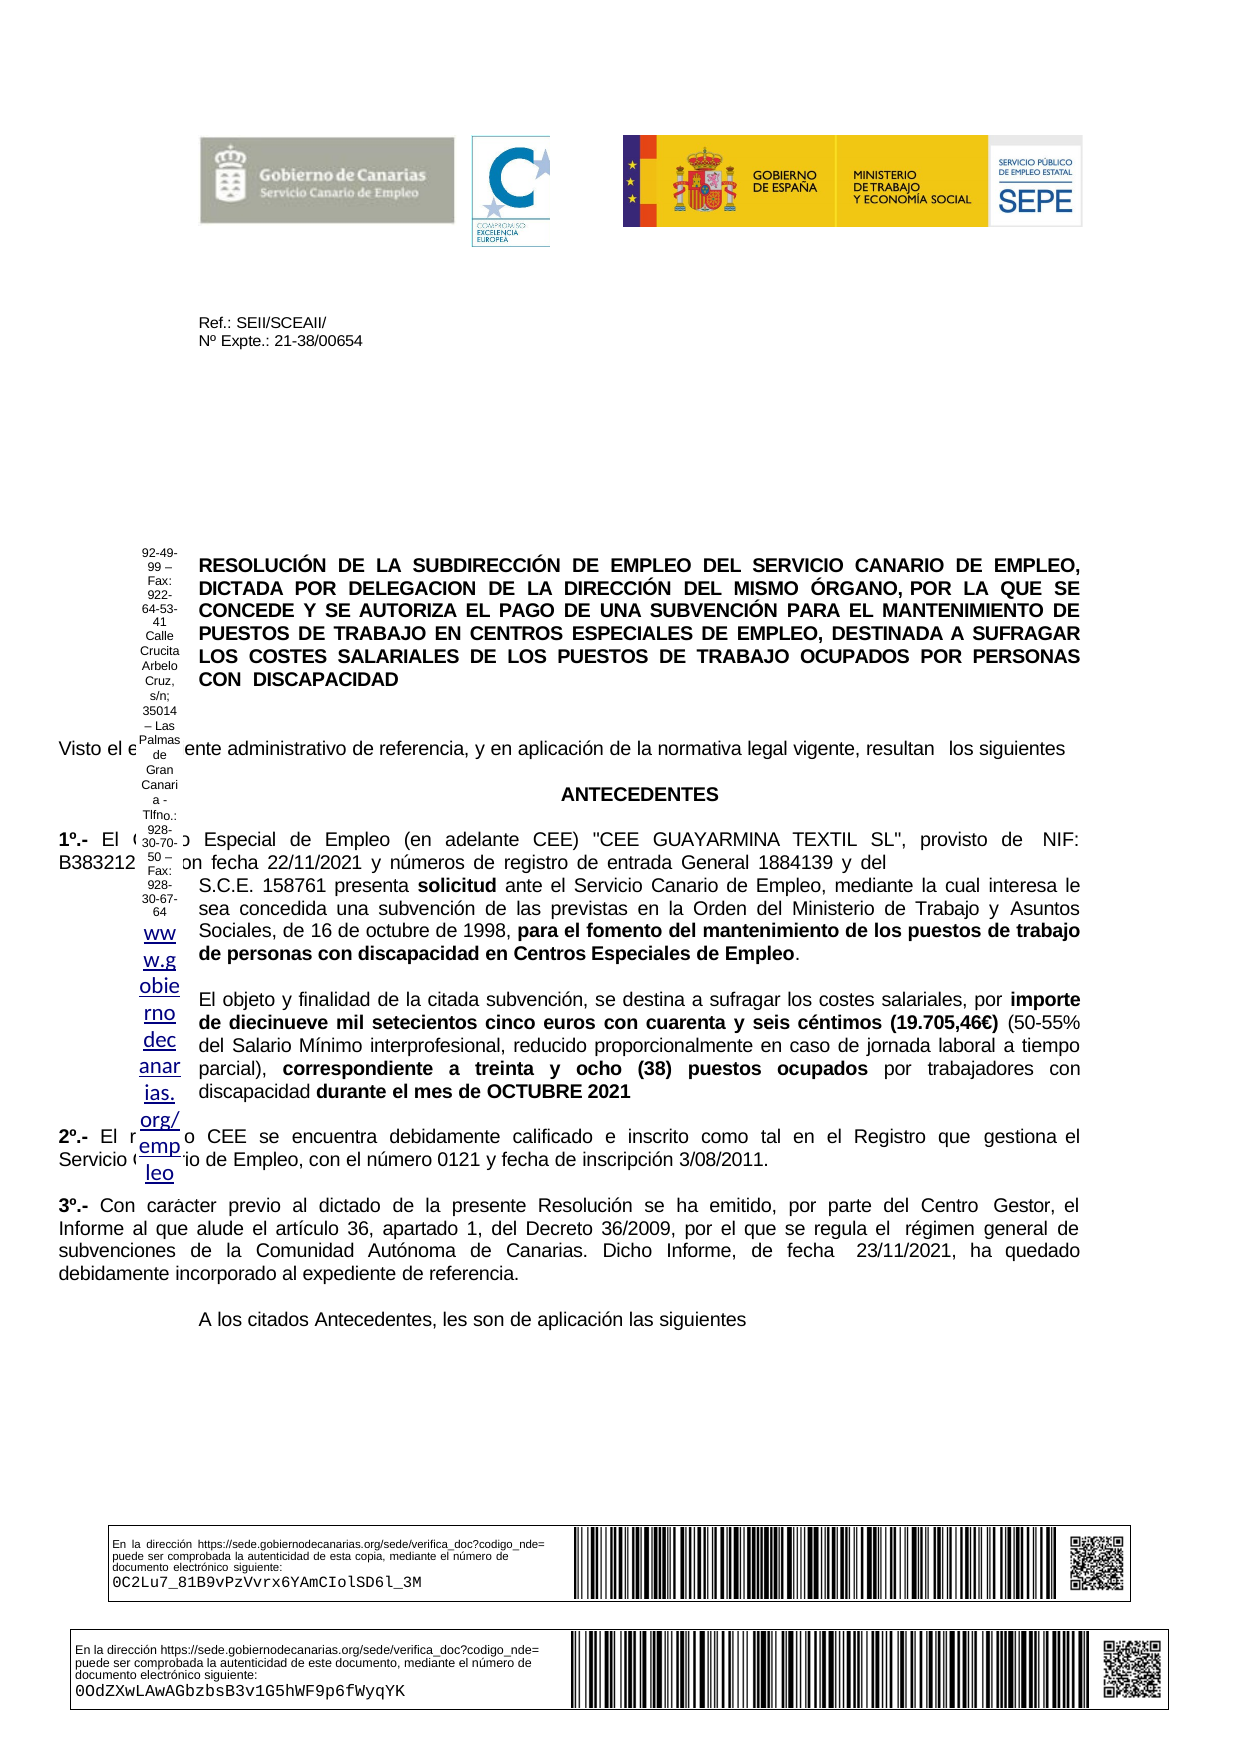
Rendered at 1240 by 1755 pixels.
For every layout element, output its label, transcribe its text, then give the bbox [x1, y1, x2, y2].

text S.C.E. 158761 presenta solicitud ante el Servicio Canario de Empleo, mediante la cual interesa le sea concedida una subvención de las previstas en la Orden del Ministerio de Trabajo y Asuntos Sociales, de 16 de octubre de 1998, para el fomento del mantenimiento de los puestos de trabajo de personas con discapacidad en Centros Especiales de Empleo. [198, 873, 1081, 965]
text Nº Expte.: 21-38/00654 [198, 332, 1239, 350]
text Ref.: SEII/SCEAII/ [198, 313, 1239, 332]
text A los citados Antecedentes, les son de aplicación las siguientes [198, 1308, 1239, 1330]
text Visto el expediente administrativo de referencia, y en aplicación de la normativa legal vigente, resultan los siguientes [183, 737, 1080, 759]
text Avda. Doctor de la Rosa Perdomo, nº 2; 38010 – Santa Cruz de Tenerife - Tlfno.: 922-92-49-99 – Fax: 922-64-53-41 Calle Crucita Arbelo Cruz, s/n; 35014 – Las Palmas de Gran Canaria - Tlfno.: 928-30-70-50 – Fax: 928-30-67-64 www.gobiernodecanarias.org/empleo [138, 547, 181, 1076]
subtitle ANTECEDENTES [488, 782, 792, 805]
text El objeto y finalidad de la citada subvención, se destina a sufragar los costes salariales, por importe de diecinueve mil setecientos cinco euros con cuarenta y seis céntimos (19.705,46€) (50-55% del Salario Mínimo interprofesional, reducido proporcionalmente en caso de jornada laboral a tiempo parcial), correspondiente a treinta y ocho (38) puestos ocupados por trabajadores con discapacidad durante el mes de OCTUBRE 2021 [198, 988, 1081, 1102]
text 1º.- El Centro Especial de Empleo (en adelante CEE) "CEE GUAYARMINA TEXTIL SL", provisto de NIF: B38321238, con fecha 22/11/2021 y números de registro de entrada General 1884139 y del [183, 828, 1081, 873]
text 3º.- Con carácter previo al dictado de la presente Resolución se ha emitido, por parte del Centro Gestor, el Informe al que alude el artículo 36, apartado 1, del Decreto 36/2009, por el que se regula el régimen general de subvenciones de la Comunidad Autónoma de Canarias. Dicho Informe, de fecha 23/11/2021, ha quedado debidamente incorporado al expediente de referencia. [58, 1193, 1080, 1285]
text 2º.- El referido CEE se encuentra debidamente calificado e inscrito como tal en el Registro que gestiona el Servicio Canario de Empleo, con el número 0121 y fecha de inscripción 3/08/2011. [183, 1125, 1080, 1171]
subtitle RESOLUCIÓN DE LA SUBDIRECCIÓN DE EMPLEO DEL SERVICIO CANARIO DE EMPLEO, DICTADA POR DELEGACION DE LA DIRECCIÓN DEL MISMO ÓRGANO, POR LA QUE SE CONCEDE Y SE AUTORIZA EL PAGO DE UNA SUBVENCIÓN PARA EL MANTENIMIENTO DE PUESTOS DE TRABAJO EN CENTROS ESPECIALES DE EMPLEO, DESTINADA A SUFRAGAR LOS COSTES SALARIALES DE LOS PUESTOS DE TRABAJO OCUPADOS POR PERSONAS CON DISCAPACIDAD [198, 553, 1081, 691]
